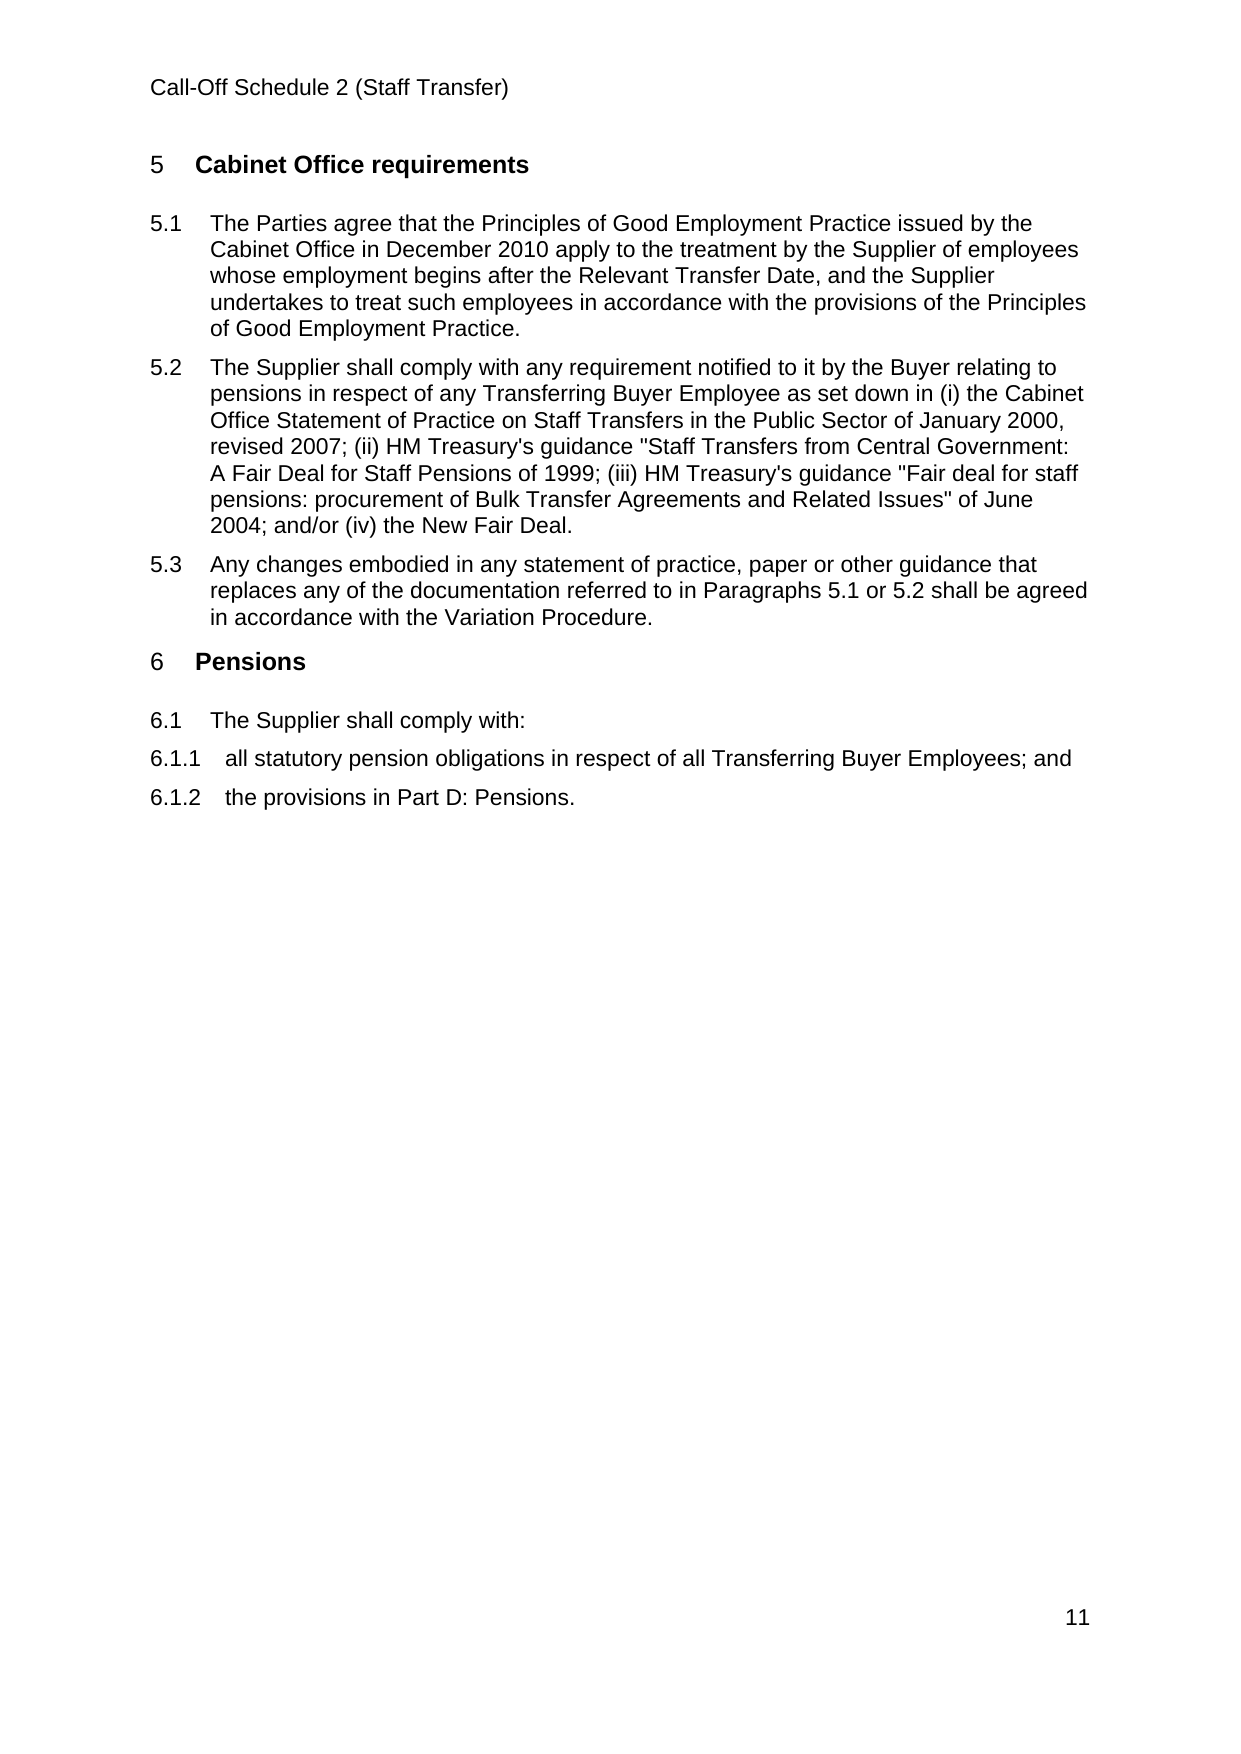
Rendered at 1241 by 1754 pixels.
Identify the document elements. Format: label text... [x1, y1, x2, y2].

list The Parties agree that the Principles of Good Employment Practice issued by the Cabinet Office in December 2010 apply to the treatment by the Supplier of employees whose employment begins after the Relevant Transfer Date, and the Supplier undertakes to treat such employees in accordance with the provisions of the Principles of Good Employment Practice. [150, 210, 1090, 342]
subtitle Pensions [150, 647, 1090, 676]
list The Supplier shall comply with any requirement notified to it by the Buyer relating to pensions in respect of any Transferring Buyer Employee as set down in (i) the Cabinet Office Statement of Practice on Staff Transfers in the Public Sector of January 2000, revised 2007; (ii) HM Treasury's guidance "Staff Transfers from Central Government: A Fair Deal for Staff Pensions of 1999; (iii) HM Treasury's guidance "Fair deal for staff pensions: procurement of Bulk Transfer Agreements and Related Issues" of June 2004; and/or (iv) the New Fair Deal. [150, 354, 1090, 538]
list The Supplier shall comply with: [150, 707, 1090, 733]
list the provisions in Part D: Pensions. [150, 784, 1090, 811]
list all statutory pension obligations in respect of all Transferring Buyer Employees; and [150, 745, 1090, 772]
subtitle Cabinet Office requirements [150, 150, 1090, 179]
list Any changes embodied in any statement of practice, paper or other guidance that replaces any of the documentation referred to in Paragraphs 5.1 or 5.2 shall be agreed in accordance with the Variation Procedure. [150, 551, 1090, 630]
